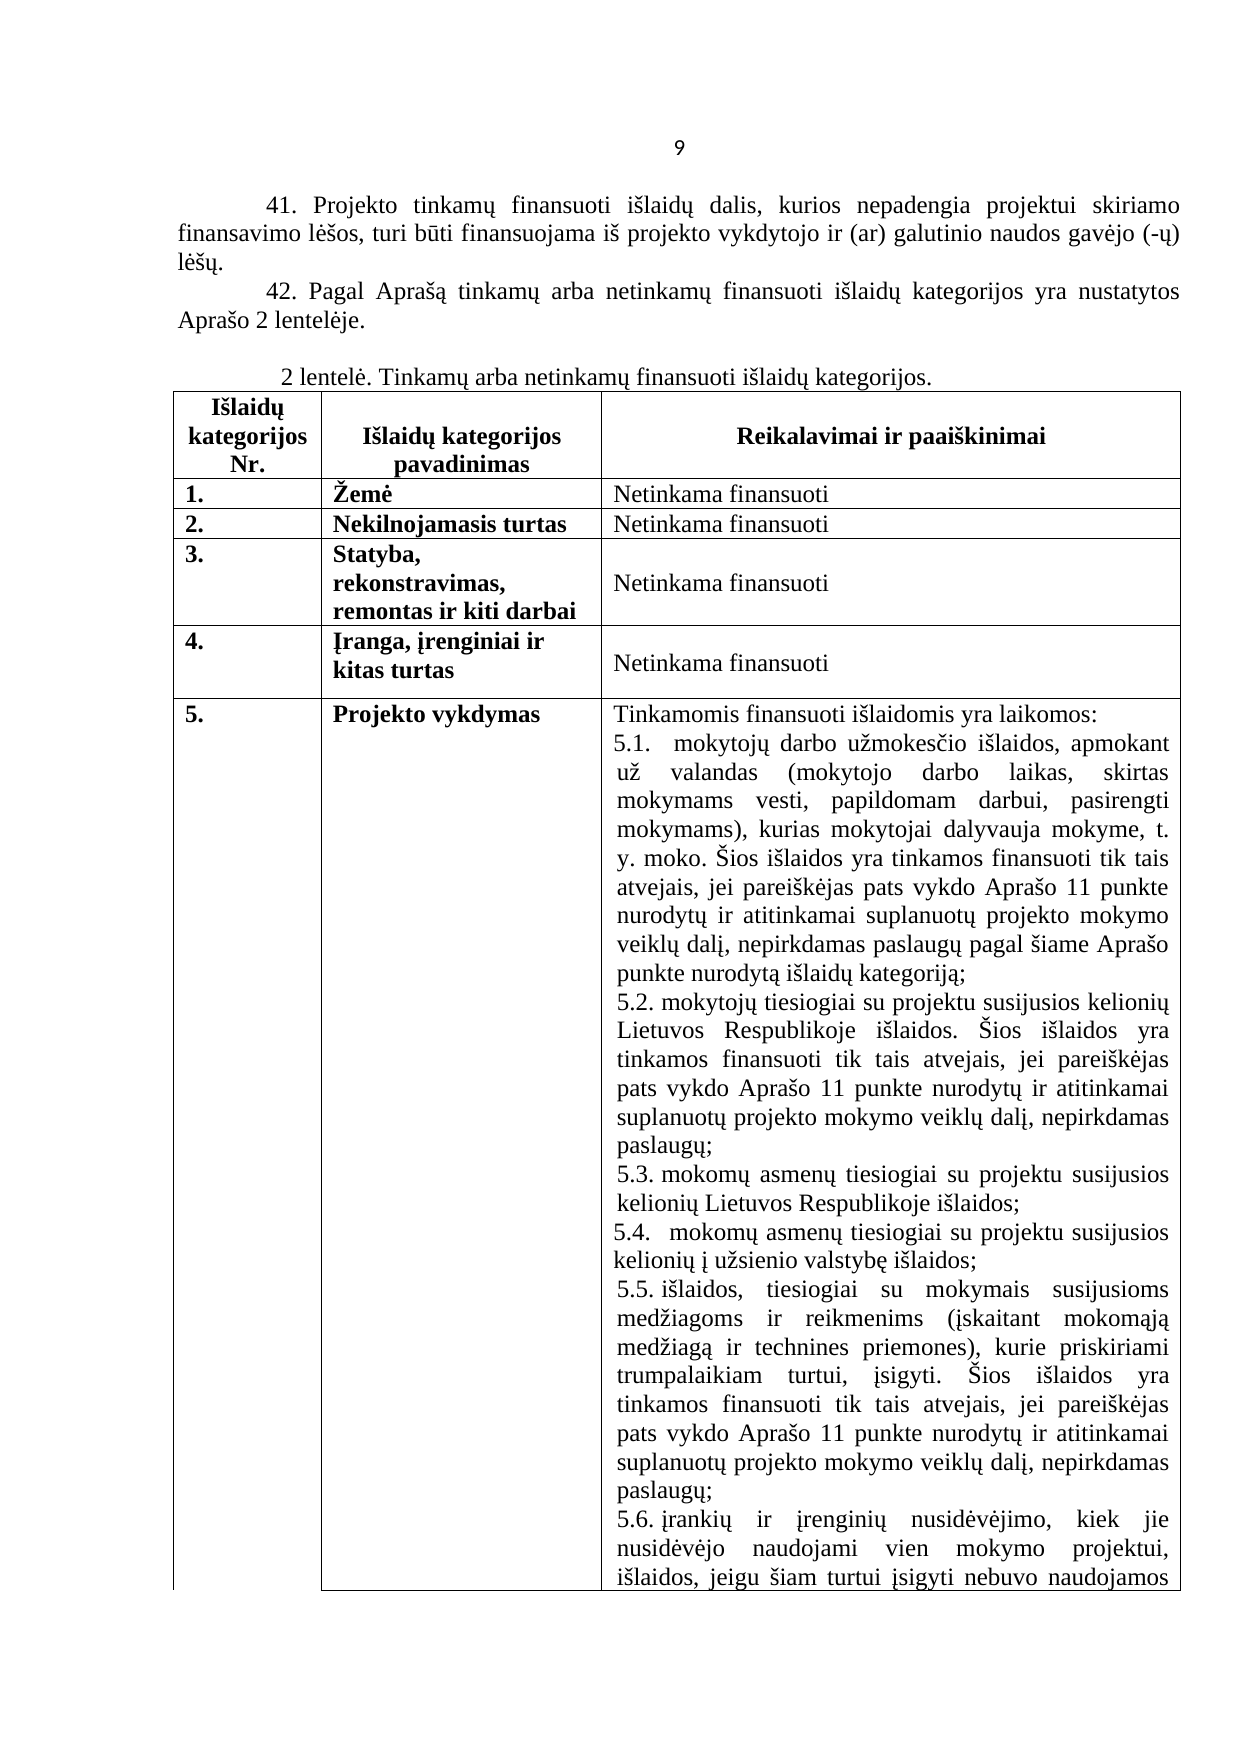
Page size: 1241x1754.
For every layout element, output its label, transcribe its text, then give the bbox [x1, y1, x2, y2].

table_cell 2. [174, 509, 321, 538]
table_header Reikalavimai ir paaiškinimai [602, 392, 1180, 478]
text 2 lentelė. Tinkamų arba netinkamų finansuoti išlaidų kategorijos. [177, 362, 1181, 391]
table_header Išlaidų kategorijos pavadinimas [322, 392, 601, 478]
text 42. Pagal Aprašą tinkamų arba netinkamų finansuoti išlaidų kategorijos yra nustatytos Aprašo 2 lentelėje. [177, 276, 1181, 333]
table_cell 3. [174, 539, 321, 625]
table_cell Žemė [322, 479, 601, 508]
table_cell Netinkama finansuoti [602, 539, 1180, 625]
table_cell Projekto vykdymas [322, 699, 601, 1590]
table_cell Nekilnojamasis turtas [322, 509, 601, 538]
table_cell Tinkamomis finansuoti išlaidomis yra laikomos: 5.1. mokytojų darbo užmokesčio išlaidos, apmokant už valandas (mokytojo darbo laikas, skirtas mokymams vesti, papildomam darbui, pasirengti mokymams), kurias mokytojai dalyvauja mokyme, t. y. moko. Šios išlaidos yra tinkamos finansuoti tik tais atvejais, jei pareiškėjas pats vykdo Aprašo 11 punkte nurodytų ir atitinkamai suplanuotų projekto mokymo veiklų dalį, nepirkdamas paslaugų pagal šiame Aprašo punkte nurodytą išlaidų kategoriją; 5.2. mokytojų tiesiogiai su projektu susijusios kelionių Lietuvos Respublikoje išlaidos. Šios išlaidos yra tinkamos finansuoti tik tais atvejais, jei pareiškėjas pats vykdo Aprašo 11 punkte nurodytų ir atitinkamai suplanuotų projekto mokymo veiklų dalį, nepirkdamas paslaugų; 5.3. mokomų asmenų tiesiogiai su projektu susijusios kelionių Lietuvos Respublikoje išlaidos; 5.4. mokomų asmenų tiesiogiai su projektu susijusios kelionių į užsienio valstybę išlaidos; 5.5. išlaidos, tiesiogiai su mokymais susijusioms medžiagoms ir reikmenims (įskaitant mokomąją medžiagą ir technines priemones), kurie priskiriami trumpalaikiam turtui, įsigyti. Šios išlaidos yra tinkamos finansuoti tik tais atvejais, jei pareiškėjas pats vykdo Aprašo 11 punkte nurodytų ir atitinkamai suplanuotų projekto mokymo veiklų dalį, nepirkdamas paslaugų; 5.6. įrankių ir įrenginių nusidėvėjimo, kiek jie nusidėvėjo naudojami vien mokymo projektui, išlaidos, jeigu šiam turtui įsigyti nebuvo naudojamos [602, 699, 1180, 1590]
table_cell 4. [174, 626, 321, 698]
text 41. Projekto tinkamų finansuoti išlaidų dalis, kurios nepadengia projektui skiriamo finansavimo lėšos, turi būti finansuojama iš projekto vykdytojo ir (ar) galutinio naudos gavėjo (-ų) lėšų. [177, 190, 1181, 276]
table_cell Įranga, įrenginiai ir kitas turtas [322, 626, 601, 698]
table_cell Statyba, rekonstravimas, remontas ir kiti darbai [322, 539, 601, 625]
table_cell Netinkama finansuoti [602, 626, 1180, 698]
table_header Išlaidų kategorijos Nr. [174, 392, 321, 478]
table_cell Netinkama finansuoti [602, 509, 1180, 538]
table_cell Netinkama finansuoti [602, 479, 1180, 508]
table_cell 5. [174, 699, 321, 1590]
table_cell 1. [174, 479, 321, 508]
